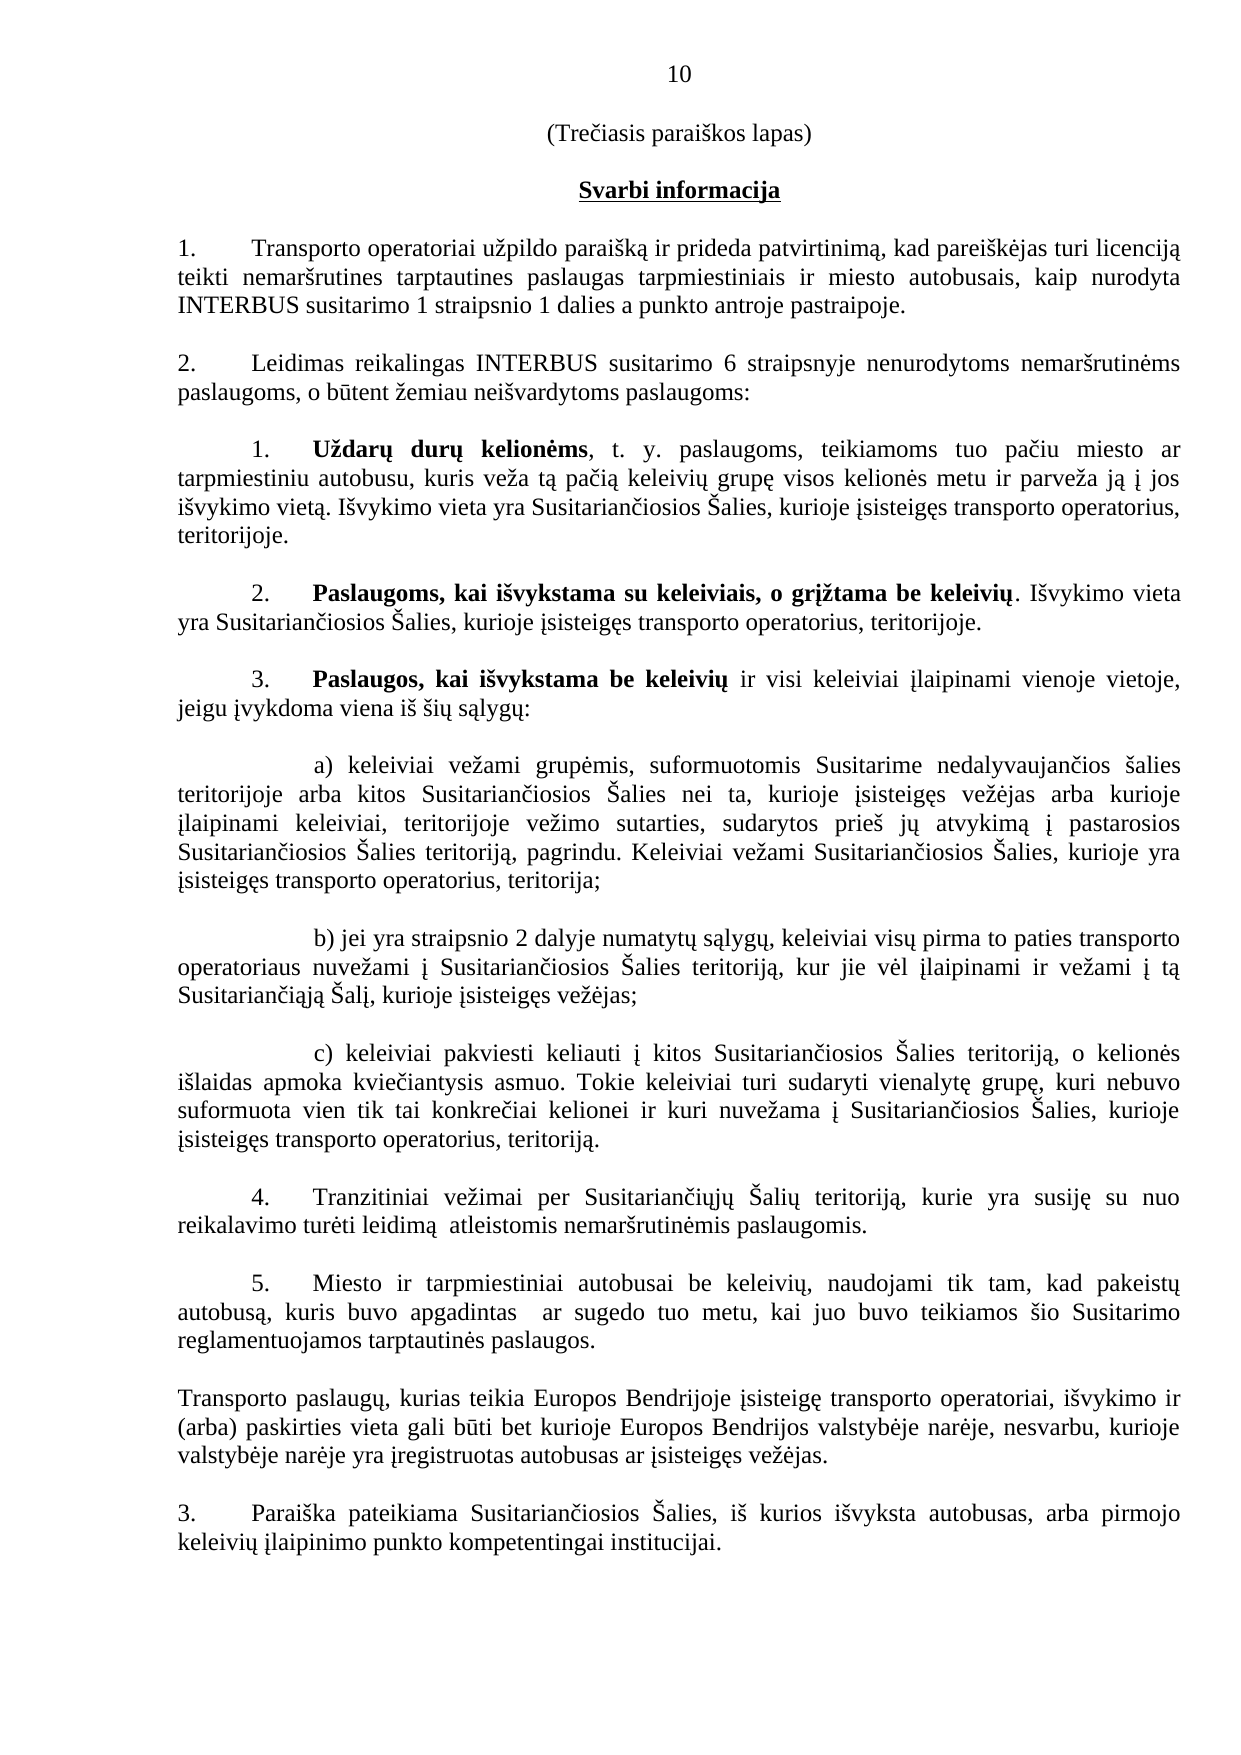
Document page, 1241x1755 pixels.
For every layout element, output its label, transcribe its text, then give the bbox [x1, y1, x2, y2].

text 3. Paraiška pateikiama Susitariančiosios Šalies, iš kurios išvyksta autobusas, arba pirmojo keleivių įlaipinimo punkto kompetentingai institucijai. [177, 1498, 1181, 1556]
text 2. Leidimas reikalingas INTERBUS susitarimo 6 straipsnyje nenurodytoms nemaršrutinėms paslaugoms, o būtent žemiau neišvardytoms paslaugoms: [177, 348, 1181, 406]
text 1. Transporto operatoriai užpildo paraišką ir prideda patvirtinimą, kad pareiškėjas turi licenciją teikti nemaršrutines tarptautines paslaugas tarpmiestiniais ir miesto autobusais, kaip nurodyta INTERBUS susitarimo 1 straipsnio 1 dalies a punkto antroje pastraipoje. [177, 233, 1181, 319]
text 1. Uždarų durų kelionėms, t. y. paslaugoms, teikiamoms tuo pačiu miesto ar tarpmiestiniu autobusu, kuris veža tą pačią keleivių grupę visos kelionės metu ir parveža ją į jos išvykimo vietą. Išvykimo vieta yra Susitariančiosios Šalies, kurioje įsisteigęs transporto operatorius, teritorijoje. [177, 434, 1181, 549]
text a) keleiviai vežami grupėmis, suformuotomis Susitarime nedalyvaujančios šalies teritorijoje arba kitos Susitariančiosios Šalies nei ta, kurioje įsisteigęs vežėjas arba kurioje įlaipinami keleiviai, teritorijoje vežimo sutarties, sudarytos prieš jų atvykimą į pastarosios Susitariančiosios Šalies teritoriją, pagrindu. Keleiviai vežami Susitariančiosios Šalies, kurioje yra įsisteigęs transporto operatorius, teritorija; [177, 751, 1181, 894]
text 5. Miesto ir tarpmiestiniai autobusai be keleivių, naudojami tik tam, kad pakeistų autobusą, kuris buvo apgadintas ar sugedo tuo metu, kai juo buvo teikiamos šio Susitarimo reglamentuojamos tarptautinės paslaugos. [177, 1268, 1181, 1354]
text b) jei yra straipsnio 2 dalyje numatytų sąlygų, keleiviai visų pirma to paties transporto operatoriaus nuvežami į Susitariančiosios Šalies teritoriją, kur jie vėl įlaipinami ir vežami į tą Susitariančiąją Šalį, kurioje įsisteigęs vežėjas; [177, 923, 1181, 1009]
text 2. Paslaugoms, kai išvykstama su keleiviais, o grįžtama be keleivių. Išvykimo vieta yra Susitariančiosios Šalies, kurioje įsisteigęs transporto operatorius, teritorijoje. [177, 578, 1181, 636]
text 3. Paslaugos, kai išvykstama be keleivių ir visi keleiviai įlaipinami vienoje vietoje, jeigu įvykdoma viena iš šių sąlygų: [177, 664, 1181, 722]
text (Trečiasis paraiškos lapas) [177, 118, 1181, 147]
text 4. Tranzitiniai vežimai per Susitariančiųjų Šalių teritoriją, kurie yra susiję su nuo reikalavimo turėti leidimą atleistomis nemaršrutinėmis paslaugomis. [177, 1182, 1181, 1239]
text Svarbi informacija [177, 176, 1181, 204]
text c) keleiviai pakviesti keliauti į kitos Susitariančiosios Šalies teritoriją, o kelionės išlaidas apmoka kviečiantysis asmuo. Tokie keleiviai turi sudaryti vienalytę grupę, kuri nebuvo suformuota vien tik tai konkrečiai kelionei ir kuri nuvežama į Susitariančiosios Šalies, kurioje įsisteigęs transporto operatorius, teritoriją. [177, 1038, 1181, 1153]
text Transporto paslaugų, kurias teikia Europos Bendrijoje įsisteigę transporto operatoriai, išvykimo ir (arba) paskirties vieta gali būti bet kurioje Europos Bendrijos valstybėje narėje, nesvarbu, kurioje valstybėje narėje yra įregistruotas autobusas ar įsisteigęs vežėjas. [177, 1383, 1181, 1469]
